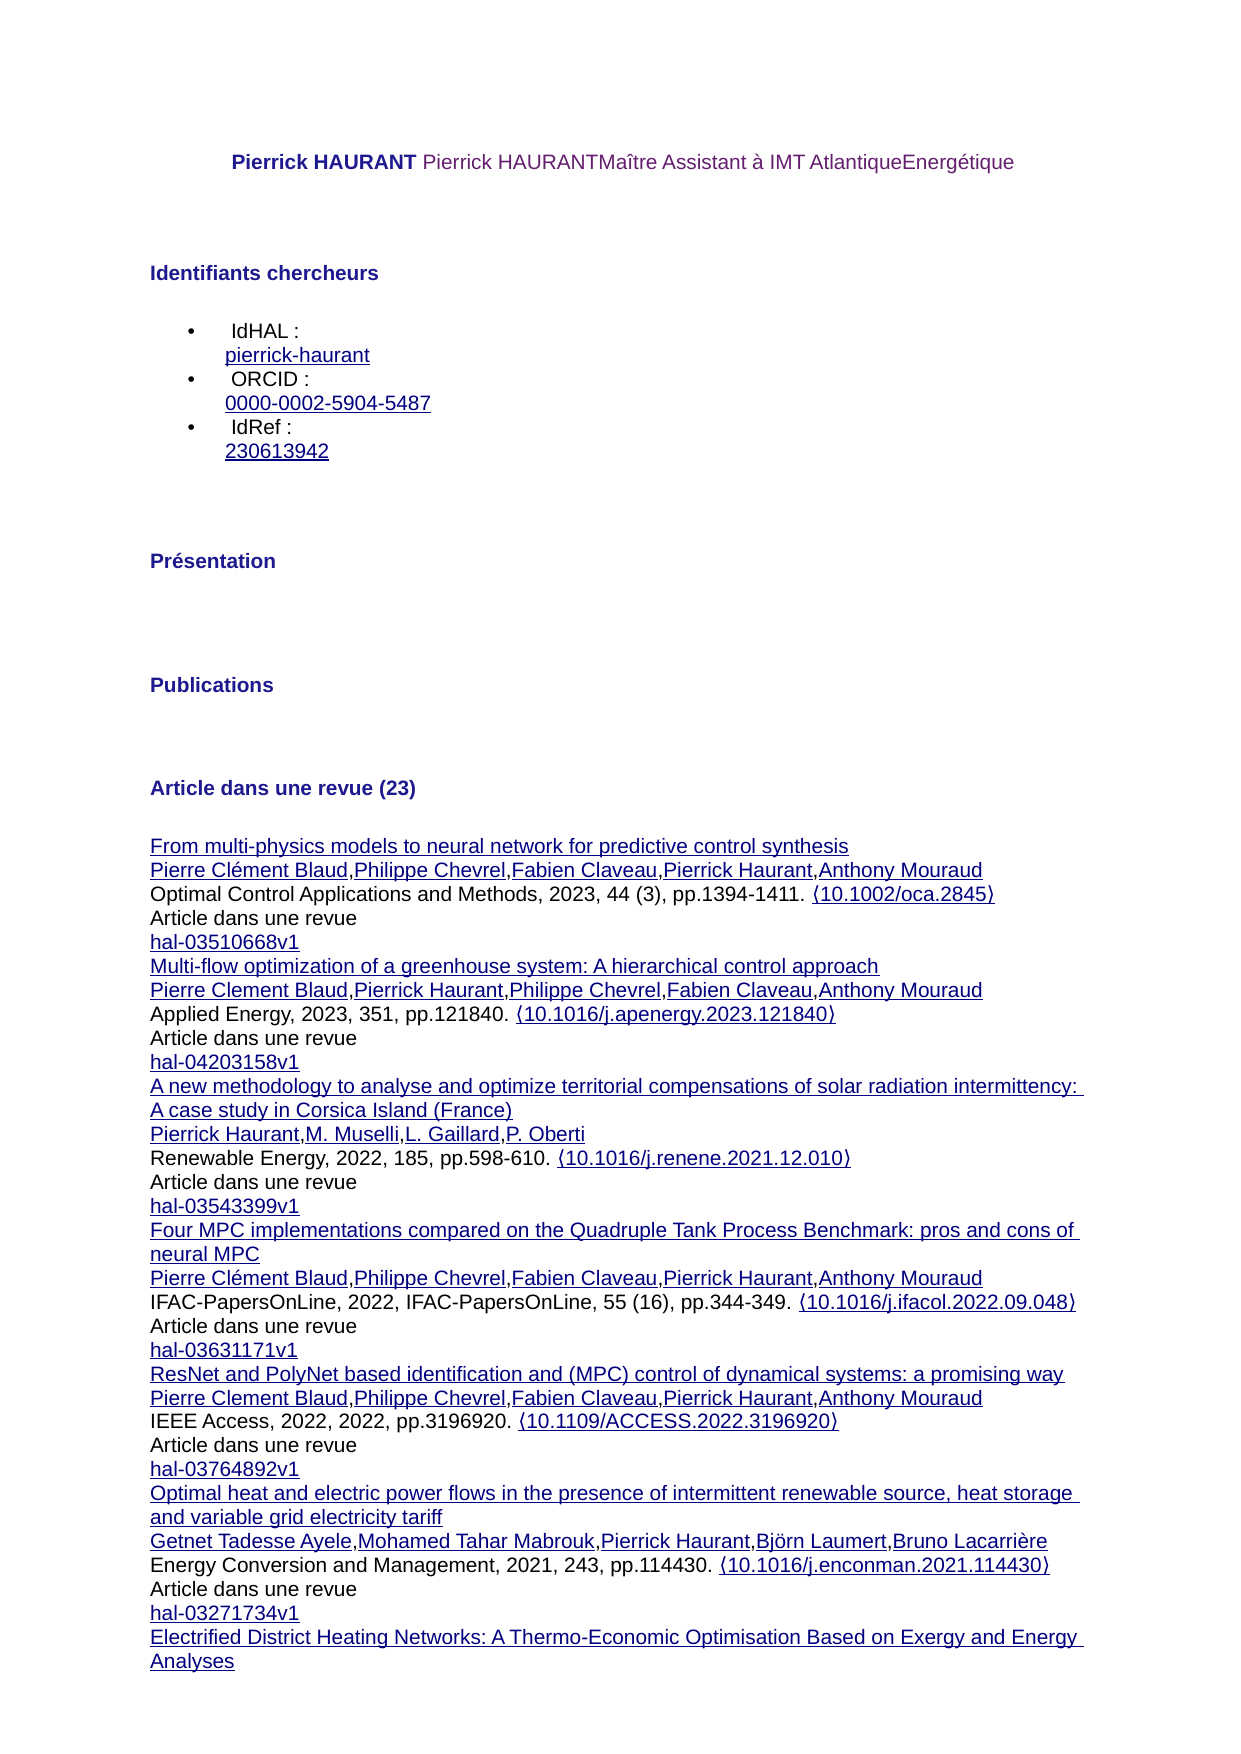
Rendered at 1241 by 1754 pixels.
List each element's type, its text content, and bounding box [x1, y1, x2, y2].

table_cell Multi-flow optimization of a greenhouse system: A hierarchical control approach Pierre Clement Blaud,Pierrick Haurant,Philippe Chevrel,Fabien Claveau,Anthony Mouraud Applied Energy, 2023, 351, pp.121840. ⟨10.1016/j.apenergy.2023.121840⟩ Article dans une revue hal-04203158v1 [150, 954, 1090, 1074]
table_cell Electrified District Heating Networks: A Thermo-Economic Optimisation Based on Exergy and Energy Analyses [150, 1625, 1090, 1673]
list pierrick-haurant [187, 343, 1090, 367]
list IdHAL : [187, 319, 1090, 343]
table_header From multi-physics models to neural network for predictive control synthesis Pierre Clément Blaud,Philippe Chevrel,Fabien Claveau,Pierrick Haurant,Anthony Mouraud Optimal Control Applications and Methods, 2023, 44 (3), pp.1394-1411. ⟨10.1002/oca.2845⟩ Article dans une revue hal-03510668v1 [150, 834, 1090, 954]
list ORCID : [187, 367, 1090, 391]
subtitle Pierrick HAURANT Pierrick HAURANTMaître Assistant à IMT AtlantiqueEnergétique [150, 150, 1090, 174]
subtitle Publications [150, 673, 1090, 697]
subtitle Article dans une revue (23) [150, 776, 1090, 800]
table_cell Optimal heat and electric power flows in the presence of intermittent renewable source, heat storage and variable grid electricity tariff Getnet Tadesse Ayele,Mohamed Tahar Mabrouk,Pierrick Haurant,Björn Laumert,Bruno Lacarrière Energy Conversion and Management, 2021, 243, pp.114430. ⟨10.1016/j.enconman.2021.114430⟩ Article dans une revue hal-03271734v1 [150, 1481, 1090, 1625]
list 0000-0002-5904-5487 [187, 391, 1090, 414]
list IdRef : [187, 414, 1090, 438]
table_cell A new methodology to analyse and optimize territorial compensations of solar radiation intermittency: A case study in Corsica Island (France) Pierrick Haurant,M. Muselli,L. Gaillard,P. Oberti Renewable Energy, 2022, 185, pp.598-610. ⟨10.1016/j.renene.2021.12.010⟩ Article dans une revue hal-03543399v1 [150, 1074, 1090, 1218]
list 230613942 [187, 438, 1090, 462]
subtitle Présentation [150, 549, 1090, 573]
table_cell Four MPC implementations compared on the Quadruple Tank Process Benchmark: pros and cons of neural MPC Pierre Clément Blaud,Philippe Chevrel,Fabien Claveau,Pierrick Haurant,Anthony Mouraud IFAC-PapersOnLine, 2022, IFAC-PapersOnLine, 55 (16), pp.344-349. ⟨10.1016/j.ifacol.2022.09.048⟩ Article dans une revue hal-03631171v1 [150, 1218, 1090, 1361]
table_cell ResNet and PolyNet based identification and (MPC) control of dynamical systems: a promising way Pierre Clement Blaud,Philippe Chevrel,Fabien Claveau,Pierrick Haurant,Anthony Mouraud IEEE Access, 2022, 2022, pp.3196920. ⟨10.1109/ACCESS.2022.3196920⟩ Article dans une revue hal-03764892v1 [150, 1361, 1090, 1481]
subtitle Identifiants chercheurs [150, 260, 1090, 284]
